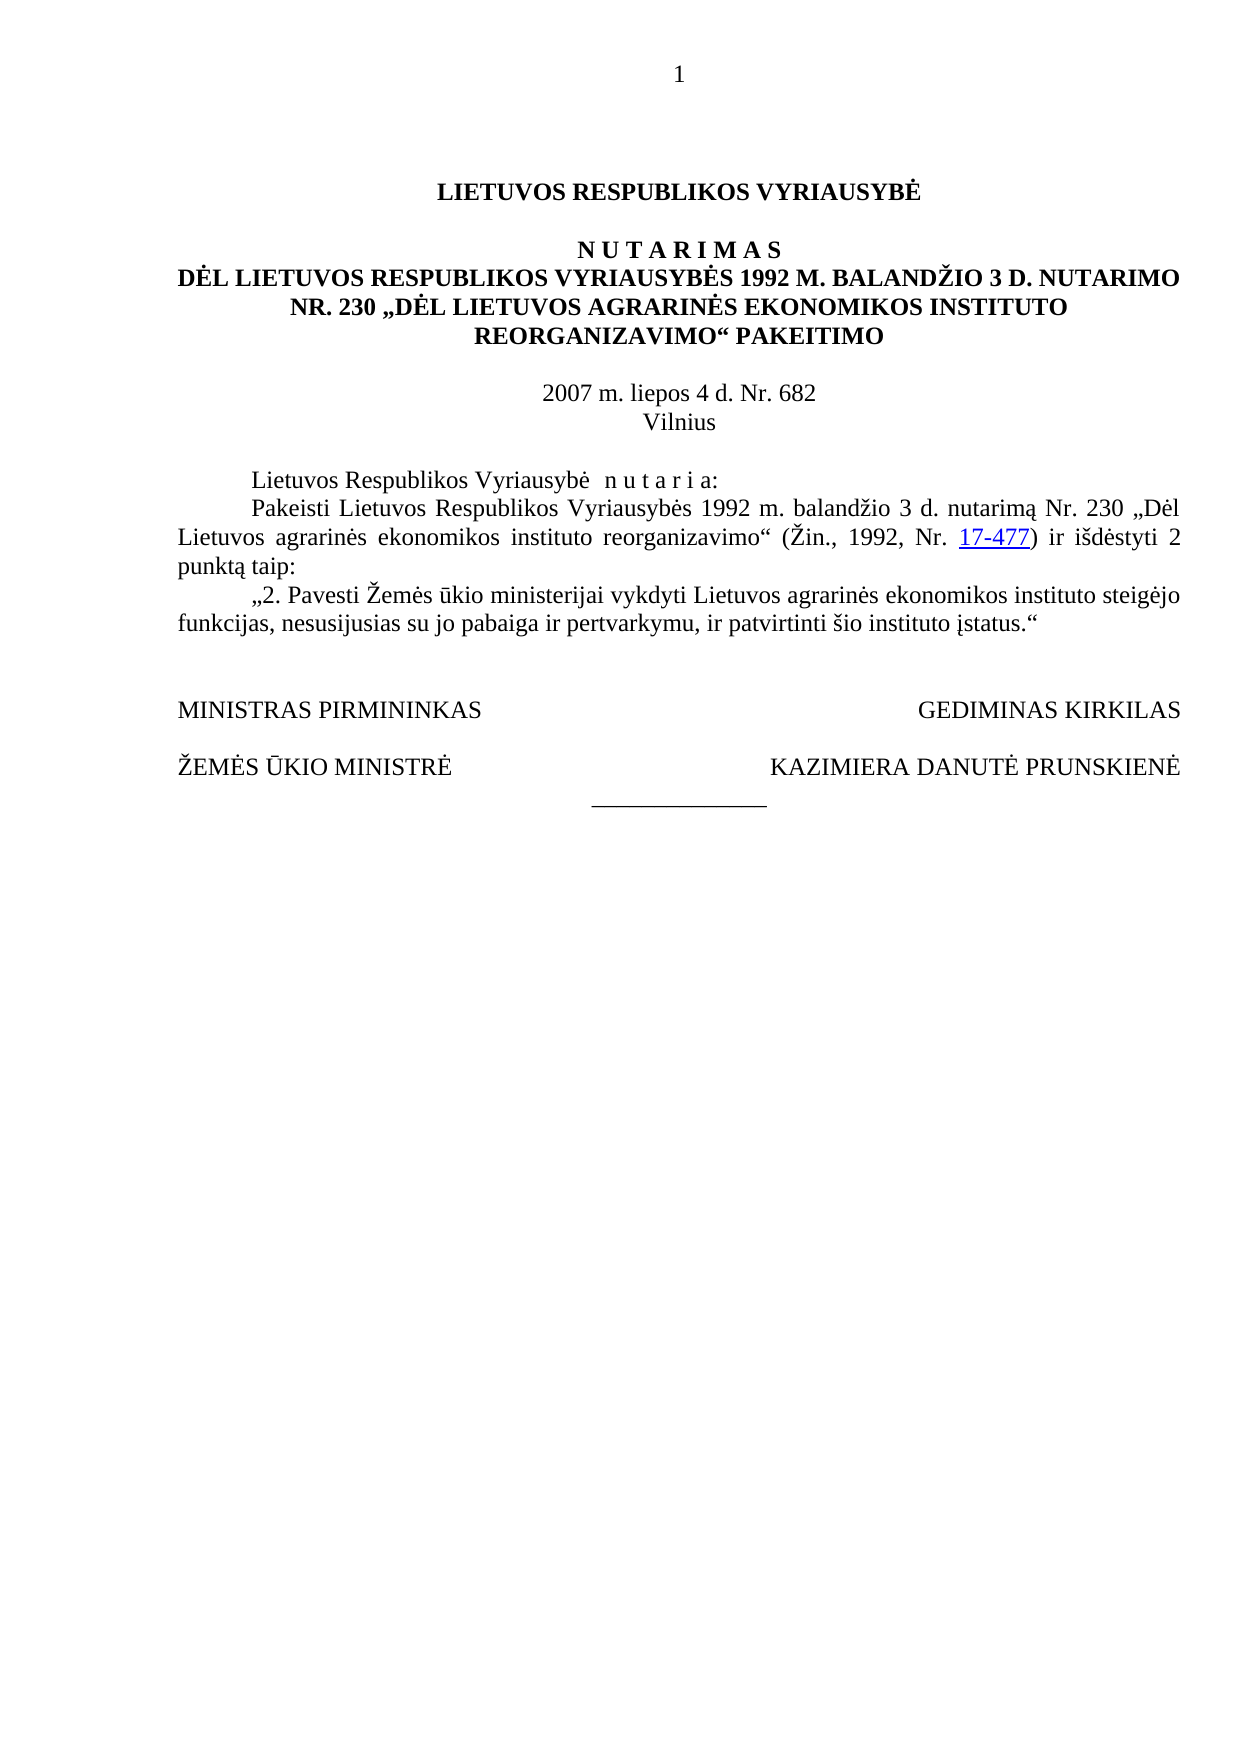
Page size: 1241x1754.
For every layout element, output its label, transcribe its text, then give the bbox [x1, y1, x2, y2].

text DĖL LIETUVOS RESPUBLIKOS VYRIAUSYBĖS 1992 M. BALANDŽIO 3 D. NUTARIMO NR. 230 „DĖL LIETUVOS AGRARINĖS EKONOMIKOS INSTITUTO REORGANIZAVIMO“ PAKEITIMO [177, 263, 1181, 350]
text LIETUVOS RESPUBLIKOS VYRIAUSYBĖ [177, 177, 1181, 206]
text ______________ [177, 781, 1181, 810]
text MINISTRAS PIRMININKAS GEDIMINAS KIRKILAS [177, 695, 1181, 723]
text N U T A R I M A S [177, 235, 1181, 263]
text Vilnius [177, 407, 1181, 436]
text ŽEMĖS ŪKIO MINISTRĖ KAZIMIERA DANUTĖ PRUNSKIENĖ [177, 752, 1181, 781]
text 2007 m. liepos 4 d. Nr. 682 [177, 378, 1181, 407]
text „2. Pavesti Žemės ūkio ministerijai vykdyti Lietuvos agrarinės ekonomikos instituto steigėjo funkcijas, nesusijusias su jo pabaiga ir pertvarkymu, ir patvirtinti šio instituto įstatus.“ [177, 580, 1181, 637]
text Pakeisti Lietuvos Respublikos Vyriausybės 1992 m. balandžio 3 d. nutarimą Nr. 230 „Dėl Lietuvos agrarinės ekonomikos instituto reorganizavimo“ (Žin., 1992, Nr. 17-477) ir išdėstyti 2 punktą taip: [177, 493, 1181, 580]
text Lietuvos Respublikos Vyriausybė nutaria: [177, 465, 1181, 493]
